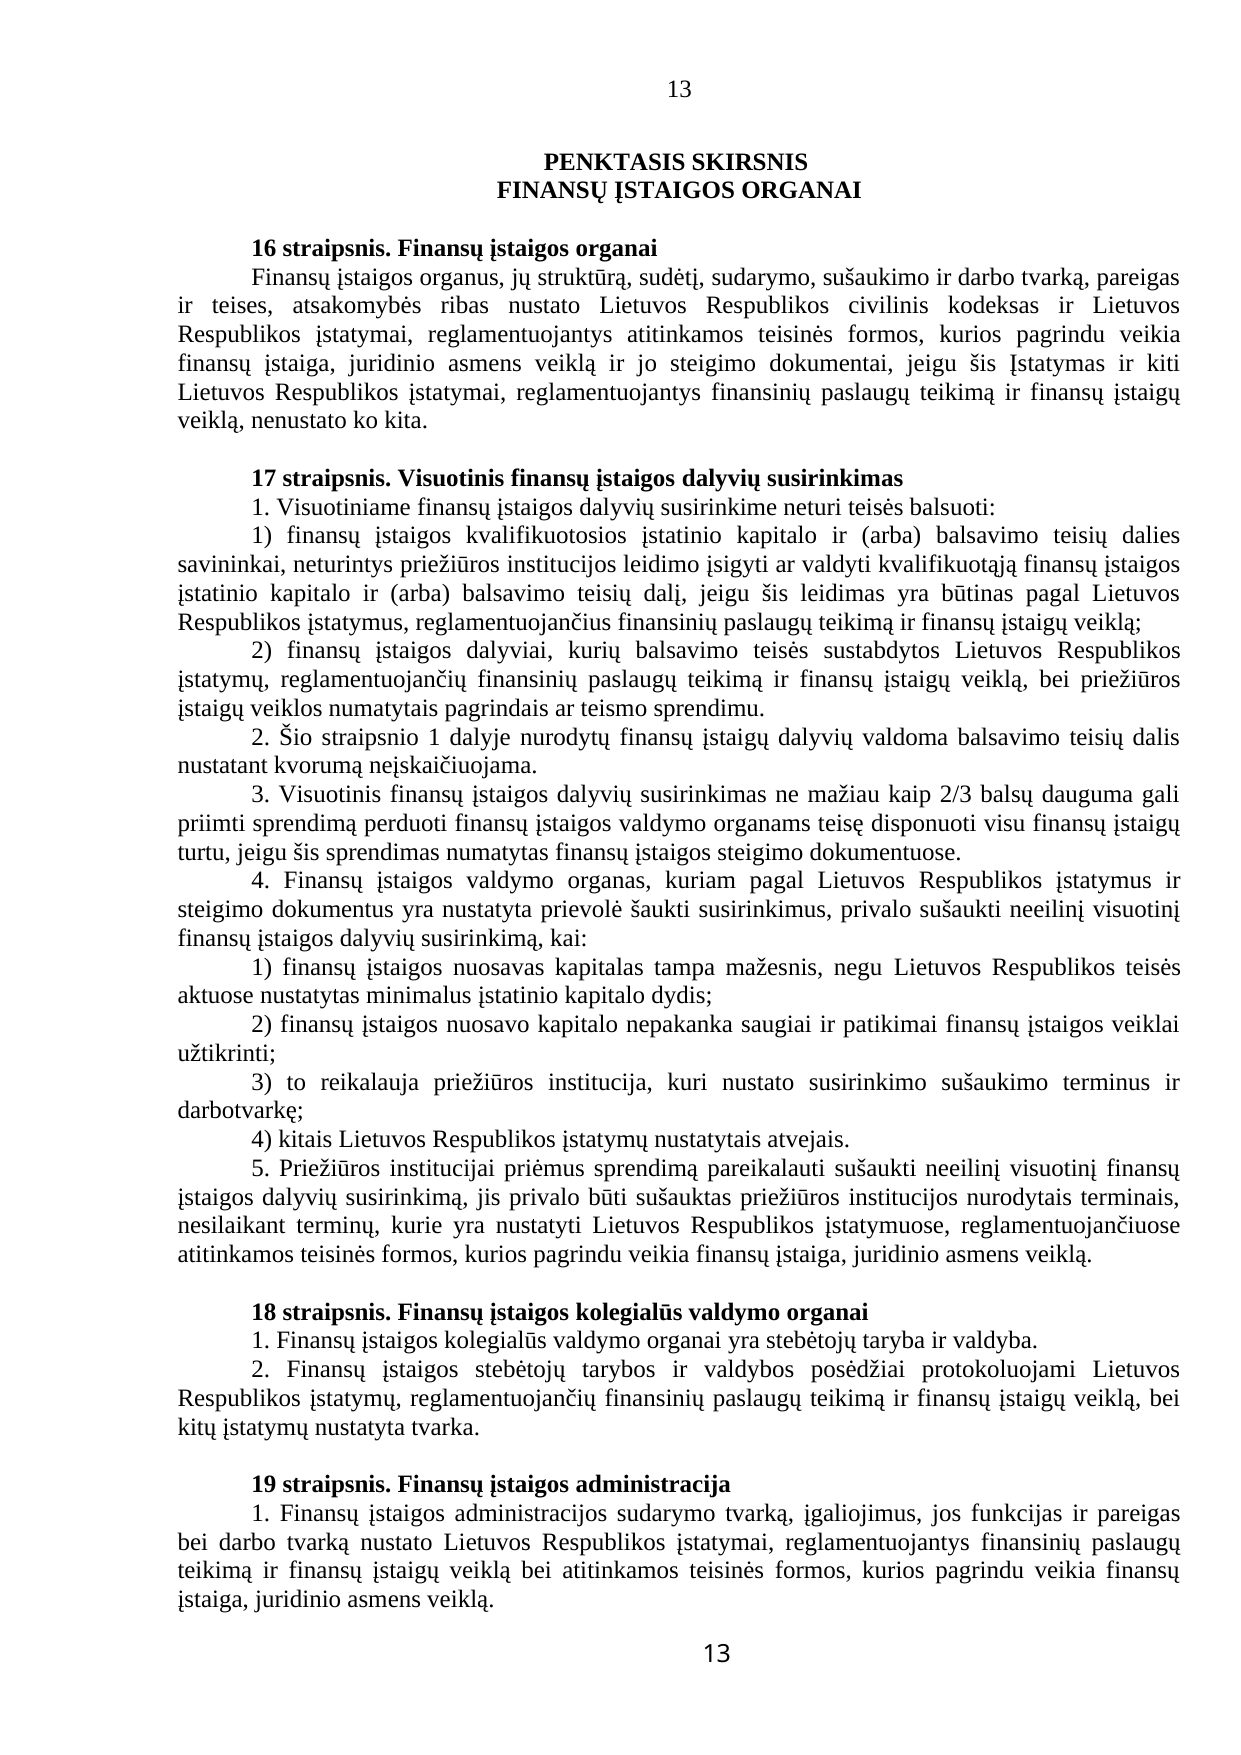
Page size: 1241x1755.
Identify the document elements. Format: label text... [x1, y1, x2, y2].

text 3) to reikalauja priežiūros institucija, kuri nustato susirinkimo sušaukimo terminus ir darbotvarkę; [177, 1067, 1181, 1124]
text 1) finansų įstaigos nuosavas kapitalas tampa mažesnis, negu Lietuvos Respublikos teisės aktuose nustatytas minimalus įstatinio kapitalo dydis; [177, 952, 1181, 1009]
text 2. Finansų įstaigos stebėtojų tarybos ir valdybos posėdžiai protokoluojami Lietuvos Respublikos įstatymų, reglamentuojančių finansinių paslaugų teikimą ir finansų įstaigų veiklą, bei kitų įstatymų nustatyta tvarka. [177, 1354, 1181, 1441]
text 4) kitais Lietuvos Respublikos įstatymų nustatytais atvejais. [177, 1124, 1181, 1153]
text 5. Priežiūros institucijai priėmus sprendimą pareikalauti sušaukti neeilinį visuotinį finansų įstaigos dalyvių susirinkimą, jis privalo būti sušauktas priežiūros institucijos nurodytais terminais, nesilaikant terminų, kurie yra nustatyti Lietuvos Respublikos įstatymuose, reglamentuojančiuose atitinkamos teisinės formos, kurios pagrindu veikia finansų įstaiga, juridinio asmens veiklą. [177, 1153, 1181, 1268]
text 16 straipsnis. Finansų įstaigos organai [177, 233, 1181, 262]
text FINANSŲ ĮSTAIGOS ORGANAI [177, 176, 1181, 204]
text 1. Finansų įstaigos kolegialūs valdymo organai yra stebėtojų taryba ir valdyba. [177, 1326, 1181, 1354]
text 3. Visuotinis finansų įstaigos dalyvių susirinkimas ne mažiau kaip 2/3 balsų dauguma gali priimti sprendimą perduoti finansų įstaigos valdymo organams teisę disponuoti visu finansų įstaigų turtu, jeigu šis sprendimas numatytas finansų įstaigos steigimo dokumentuose. [177, 779, 1181, 866]
text 18 straipsnis. Finansų įstaigos kolegialūs valdymo organai [177, 1297, 1181, 1326]
text Finansų įstaigos organus, jų struktūrą, sudėtį, sudarymo, sušaukimo ir darbo tvarką, pareigas ir teises, atsakomybės ribas nustato Lietuvos Respublikos civilinis kodeksas ir Lietuvos Respublikos įstatymai, reglamentuojantys atitinkamos teisinės formos, kurios pagrindu veikia finansų įstaiga, juridinio asmens veiklą ir jo steigimo dokumentai, jeigu šis Įstatymas ir kiti Lietuvos Respublikos įstatymai, reglamentuojantys finansinių paslaugų teikimą ir finansų įstaigų veiklą, nenustato ko kita. [177, 262, 1181, 434]
text 2) finansų įstaigos dalyviai, kurių balsavimo teisės sustabdytos Lietuvos Respublikos įstatymų, reglamentuojančių finansinių paslaugų teikimą ir finansų įstaigų veiklą, bei priežiūros įstaigų veiklos numatytais pagrindais ar teismo sprendimu. [177, 636, 1181, 722]
text 19 straipsnis. Finansų įstaigos administracija [177, 1469, 1181, 1498]
text 17 straipsnis. Visuotinis finansų įstaigos dalyvių susirinkimas [177, 463, 1181, 492]
text 1) finansų įstaigos kvalifikuotosios įstatinio kapitalo ir (arba) balsavimo teisių dalies savininkai, neturintys priežiūros institucijos leidimo įsigyti ar valdyti kvalifikuotąją finansų įstaigos įstatinio kapitalo ir (arba) balsavimo teisių dalį, jeigu šis leidimas yra būtinas pagal Lietuvos Respublikos įstatymus, reglamentuojančius finansinių paslaugų teikimą ir finansų įstaigų veiklą; [177, 521, 1181, 636]
text 1. Visuotiniame finansų įstaigos dalyvių susirinkime neturi teisės balsuoti: [177, 492, 1181, 521]
text 2) finansų įstaigos nuosavo kapitalo nepakanka saugiai ir patikimai finansų įstaigos veiklai užtikrinti; [177, 1009, 1181, 1067]
text PENKTASIS SKIRSNIS [177, 147, 1181, 176]
text 4. Finansų įstaigos valdymo organas, kuriam pagal Lietuvos Respublikos įstatymus ir steigimo dokumentus yra nustatyta prievolė šaukti susirinkimus, privalo sušaukti neeilinį visuotinį finansų įstaigos dalyvių susirinkimą, kai: [177, 866, 1181, 952]
text 2. Šio straipsnio 1 dalyje nurodytų finansų įstaigų dalyvių valdoma balsavimo teisių dalis nustatant kvorumą neįskaičiuojama. [177, 722, 1181, 779]
text 1. Finansų įstaigos administracijos sudarymo tvarką, įgaliojimus, jos funkcijas ir pareigas bei darbo tvarką nustato Lietuvos Respublikos įstatymai, reglamentuojantys finansinių paslaugų teikimą ir finansų įstaigų veiklą bei atitinkamos teisinės formos, kurios pagrindu veikia finansų įstaiga, juridinio asmens veiklą. [177, 1498, 1181, 1613]
